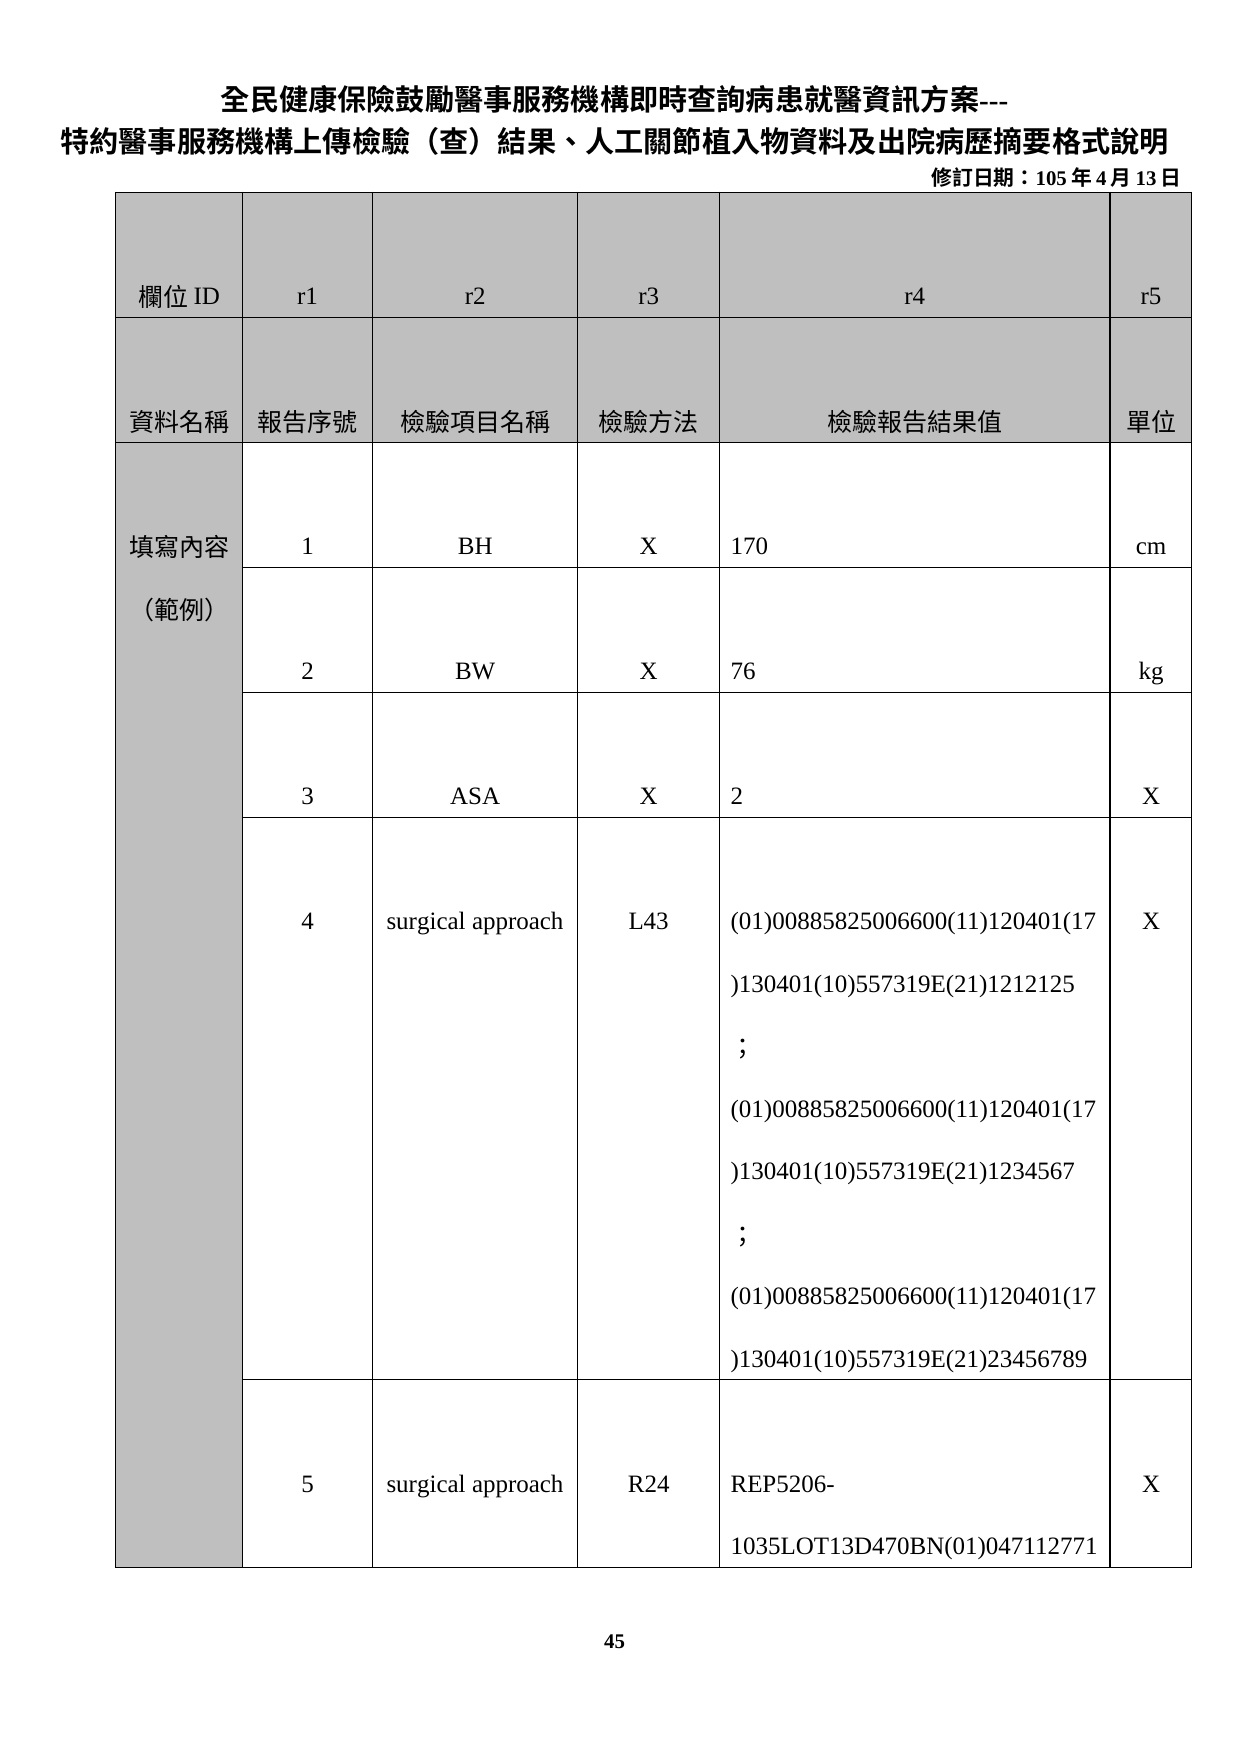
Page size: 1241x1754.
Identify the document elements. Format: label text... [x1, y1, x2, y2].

table_cell surgical approach [373, 1380, 577, 1567]
table_cell X [1111, 693, 1191, 817]
table_cell R24 [578, 1380, 719, 1567]
table_cell 4 [243, 818, 372, 1379]
table_header r3 [578, 193, 719, 317]
table_cell 1 [243, 443, 372, 567]
table_cell REP5206-1035LOT13D470BN(01)047112771 [720, 1380, 1109, 1567]
table_cell (01)00885825006600(11)120401(17)130401(10)557319E(21)1212125；(01)00885825006600(11)120401(17)130401(10)557319E(21)1234567；(01)00885825006600(11)120401(17)130401(10)557319E(21)23456789 [720, 818, 1109, 1379]
table_cell 檢驗報告結果值 [720, 318, 1109, 442]
table_header 欄位ID [116, 193, 242, 317]
table_cell surgical approach [373, 818, 577, 1379]
table_cell 檢驗方法 [578, 318, 719, 442]
table_cell 資料名稱 [116, 318, 242, 442]
table_cell X [578, 443, 719, 567]
table_header r4 [720, 193, 1109, 317]
table_cell 填寫內容（範例） [116, 443, 242, 1567]
table_cell 檢驗項目名稱 [373, 318, 577, 442]
table_header r2 [373, 193, 577, 317]
table_cell 76 [720, 568, 1109, 692]
table_cell BW [373, 568, 577, 692]
table_cell kg [1111, 568, 1191, 692]
table_cell BH [373, 443, 577, 567]
table_cell 5 [243, 1380, 372, 1567]
table_cell 報告序號 [243, 318, 372, 442]
table_header r1 [243, 193, 372, 317]
table_cell ASA [373, 693, 577, 817]
table_cell L43 [578, 818, 719, 1379]
table_cell X [578, 568, 719, 692]
table_cell 單位 [1111, 318, 1191, 442]
table_header r5 [1111, 193, 1191, 317]
table_cell X [1111, 818, 1191, 1379]
table_cell 2 [243, 568, 372, 692]
table_cell X [1111, 1380, 1191, 1567]
table_cell X [578, 693, 719, 817]
table_cell cm [1111, 443, 1191, 567]
table_cell 2 [720, 693, 1109, 817]
table_cell 170 [720, 443, 1109, 567]
table_cell 3 [243, 693, 372, 817]
